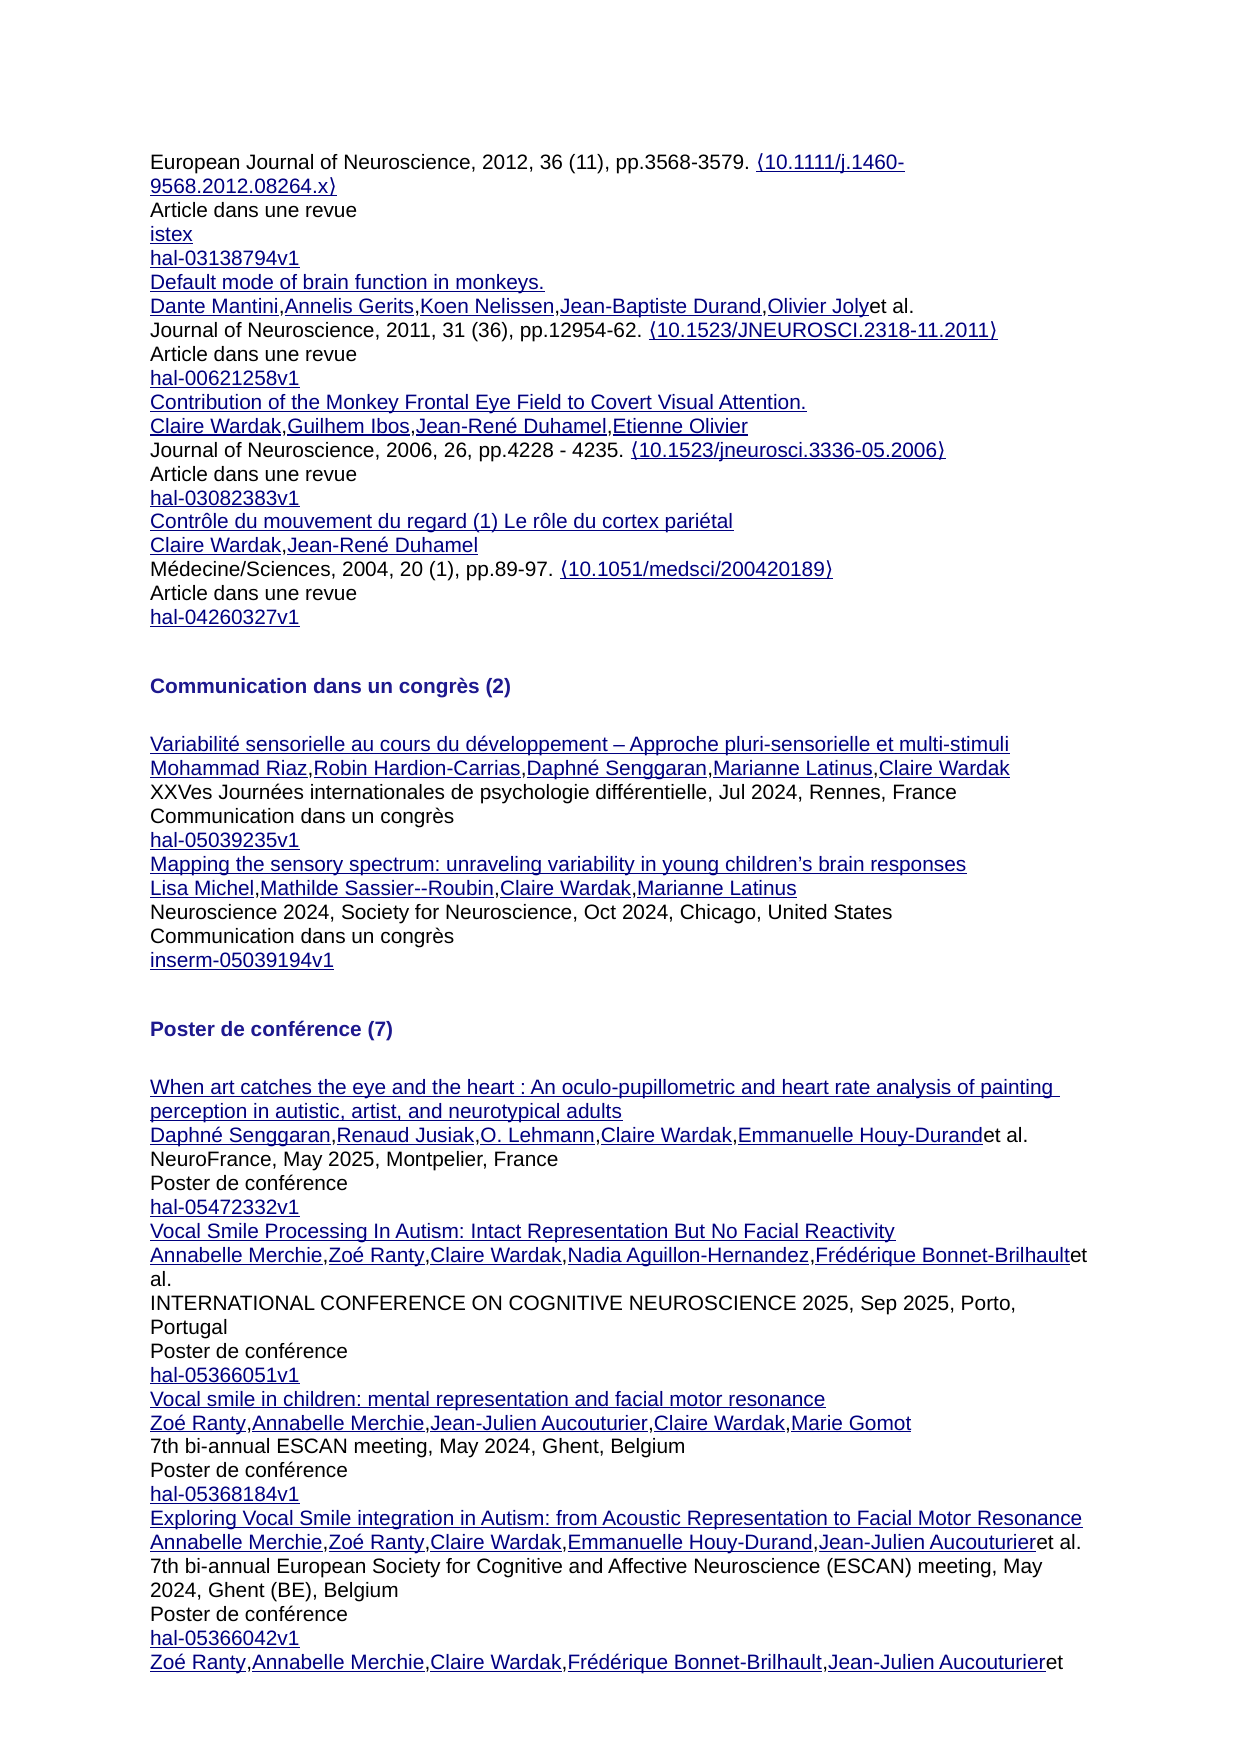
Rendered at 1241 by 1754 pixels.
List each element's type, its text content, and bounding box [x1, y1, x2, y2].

table_cell Default mode of brain function in monkeys. Dante Mantini,Annelis Gerits,Koen Nelissen,Jean-Baptiste Durand,Olivier Jolyet al. Journal of Neuroscience, 2011, 31 (36), pp.12954-62. ⟨10.1523/JNEUROSCI.2318-11.2011⟩ Article dans une revue hal-00621258v1 [150, 270, 1090, 389]
table_cell Vocal smile in children: mental representation and facial motor resonance Zoé Ranty,Annabelle Merchie,Jean-Julien Aucouturier,Claire Wardak,Marie Gomot 7th bi-annual ESCAN meeting, May 2024, Ghent, Belgium Poster de conférence hal-05368184v1 [150, 1386, 1090, 1506]
table_cell European Journal of Neuroscience, 2012, 36 (11), pp.3568-3579. ⟨10.1111/j.1460-9568.2012.08264.x⟩ Article dans une revue istex hal-03138794v1 [150, 150, 1090, 270]
subtitle Communication dans un congrès (2) [150, 674, 1090, 698]
table_header Variabilité sensorielle au cours du développement – Approche pluri-sensorielle et multi-stimuli Mohammad Riaz,Robin Hardion-Carrias,Daphné Senggaran,Marianne Latinus,Claire Wardak XXVes Journées internationales de psychologie différentielle, Jul 2024, Rennes, France Communication dans un congrès hal-05039235v1 [150, 732, 1090, 852]
subtitle Poster de conférence (7) [150, 1017, 1090, 1041]
table_cell Contribution of the Monkey Frontal Eye Field to Covert Visual Attention. Claire Wardak,Guilhem Ibos,Jean-René Duhamel,Etienne Olivier Journal of Neuroscience, 2006, 26, pp.4228 - 4235. ⟨10.1523/jneurosci.3336-05.2006⟩ Article dans une revue hal-03082383v1 [150, 390, 1090, 509]
table_header When art catches the eye and the heart : An oculo-pupillometric and heart rate analysis of painting perception in autistic, artist, and neurotypical adults Daphné Senggaran,Renaud Jusiak,O. Lehmann,Claire Wardak,Emmanuelle Houy-Durandet al. NeuroFrance, May 2025, Montpelier, France Poster de conférence hal-05472332v1 [150, 1075, 1090, 1219]
table_cell Mapping the sensory spectrum: unraveling variability in young children’s brain responses Lisa Michel,Mathilde Sassier--Roubin,Claire Wardak,Marianne Latinus Neuroscience 2024, Society for Neuroscience, Oct 2024, Chicago, United States Communication dans un congrès inserm-05039194v1 [150, 852, 1090, 972]
table_cell Vocal Smile Processing In Autism: Intact Representation But No Facial Reactivity Annabelle Merchie,Zoé Ranty,Claire Wardak,Nadia Aguillon-Hernandez,Frédérique Bonnet-Brilhaultet al. INTERNATIONAL CONFERENCE ON COGNITIVE NEUROSCIENCE 2025, Sep 2025, Porto, Portugal Poster de conférence hal-05366051v1 [150, 1219, 1090, 1386]
table_cell Exploring Vocal Smile integration in Autism: from Acoustic Representation to Facial Motor Resonance Annabelle Merchie,Zoé Ranty,Claire Wardak,Emmanuelle Houy-Durand,Jean-Julien Aucouturieret al. 7th bi-annual European Society for Cognitive and Affective Neuroscience (ESCAN) meeting, May 2024, Ghent (BE), Belgium Poster de conférence hal-05366042v1 [150, 1506, 1090, 1650]
table_cell Contrôle du mouvement du regard (1) Le rôle du cortex pariétal Claire Wardak,Jean-René Duhamel Médecine/Sciences, 2004, 20 (1), pp.89-97. ⟨10.1051/medsci/200420189⟩ Article dans une revue hal-04260327v1 [150, 509, 1090, 629]
table_cell Sourire vocal et résonance motrice faciale chez l’enfant autiste Zoé Ranty,Annabelle Merchie,Claire Wardak,Frédérique Bonnet-Brilhault,Jean-Julien Aucouturieret al. 17ème Université d’Automne de l’ARAPI, Oct 2024, Le croisic, France Poster de conférence hal-05368166v1 [150, 1650, 1090, 1674]
